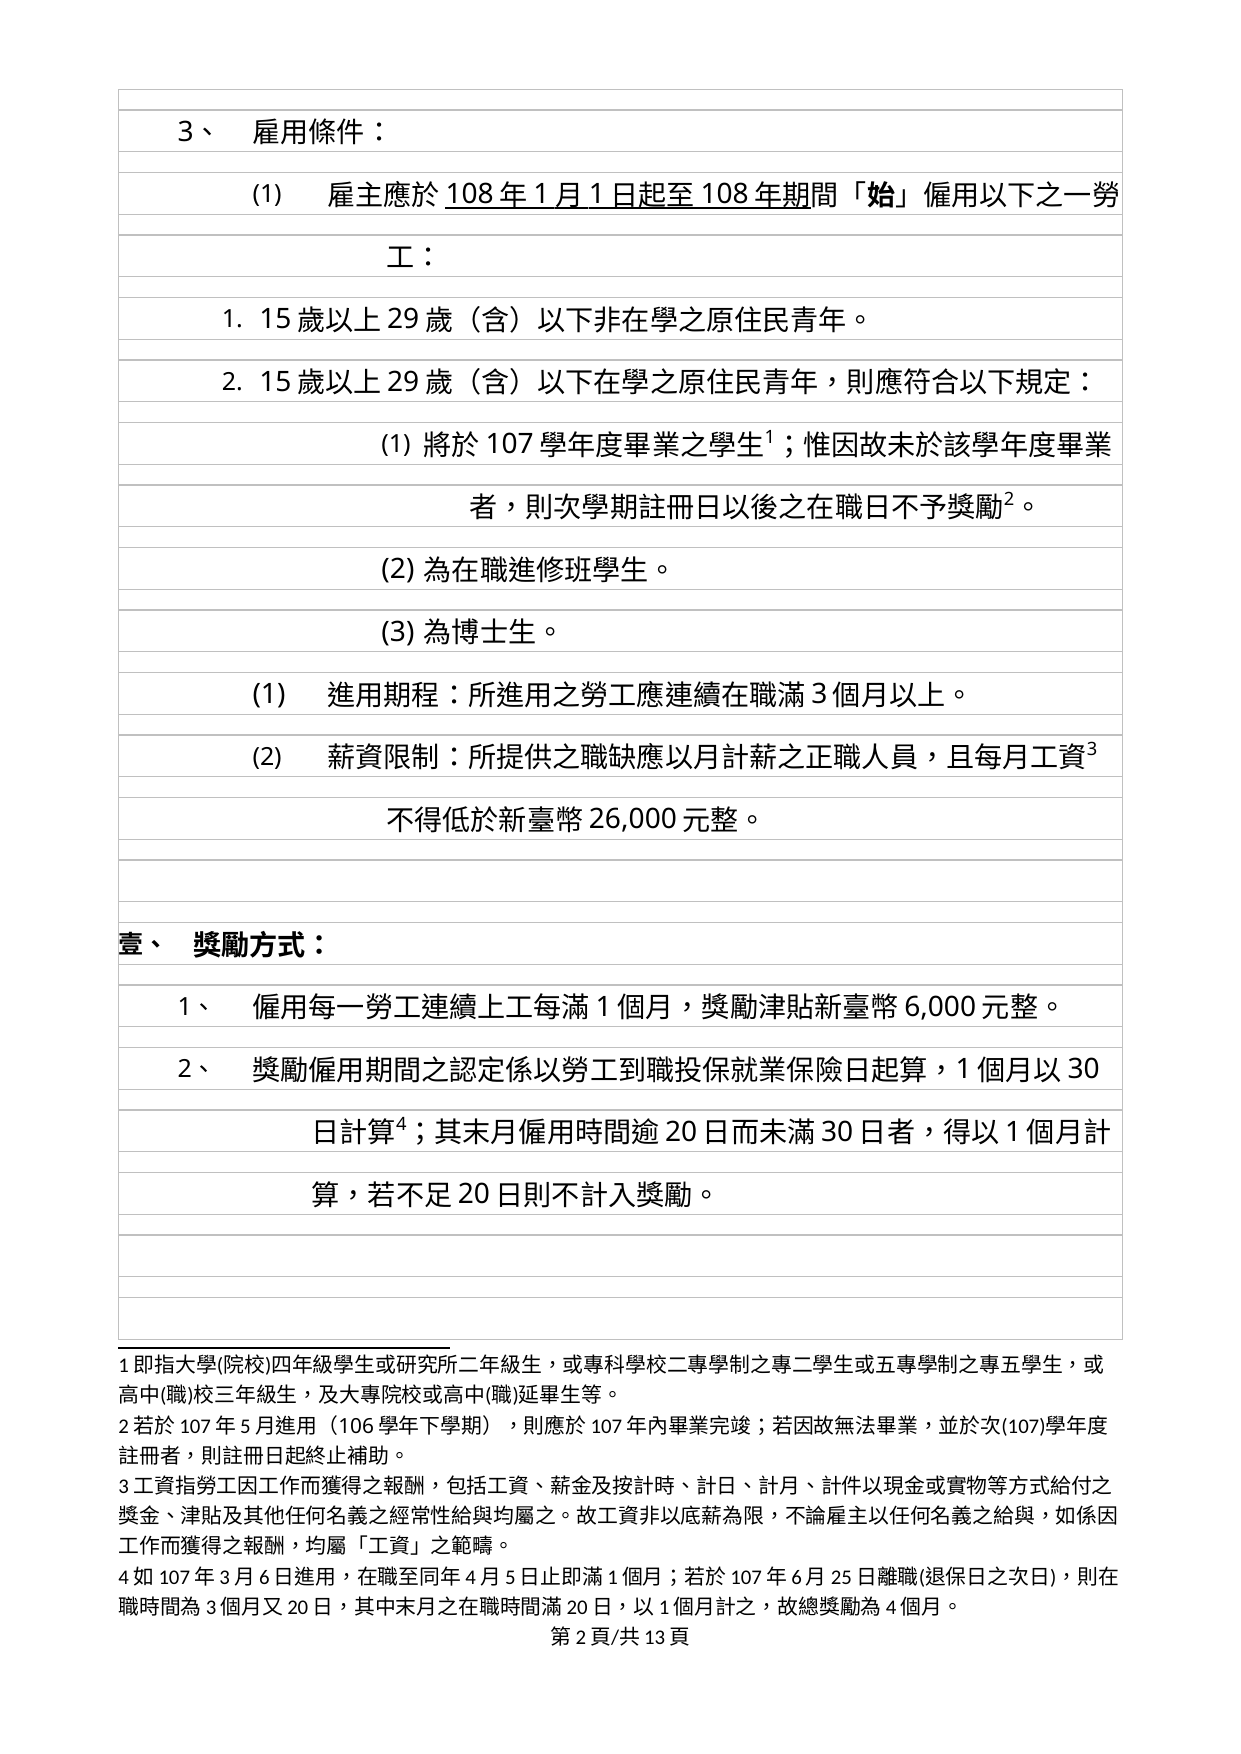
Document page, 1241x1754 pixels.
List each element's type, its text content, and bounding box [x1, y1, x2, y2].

list 工資指勞工因工作而獲得之報酬，包括工資、薪金及按計時、計日、計月、計件以現金或實物等方式給付之獎金、津貼及其他任何名義之經常性給與均屬之。故工資非以底薪為限，不論雇主以任何名義之給與，如係因工作而獲得之報酬，均屬「工資」之範疇。 [118, 1469, 1122, 1560]
list 為在職進修班學生。 [381, 548, 1122, 589]
list [177, 90, 1122, 109]
list 獎勵僱用期間之認定係以勞工到職投保就業保險日起算，1個月以30日計算；其末月僱用時間逾20日而未滿30日者，得以1個月計算，若不足20日則不計入獎勵。 [177, 1090, 1122, 1109]
list [381, 527, 1122, 547]
list 若於107年5月進用（106學年下學期），則應於107年內畢業完竣；若因故無法畢業，並於次(107)學年度註冊者，則註冊日起終止補助。 [118, 1409, 1122, 1469]
list [222, 340, 1122, 359]
list 將於107學年度畢業之學生；惟因故未於該學年度畢業 [381, 423, 1122, 464]
list 獎勵僱用期間之認定係以勞工到職投保就業保險日起算，1個月以30日計算；其末月僱用時間逾20日而未滿30日者，得以1個月計算，若不足20日則不計入獎勵。 [177, 1027, 1122, 1047]
list 雇主應於108年1月1日起至108年期間「始」僱用以下之一勞工： [252, 215, 1122, 234]
list 獎勵僱用期間之認定係以勞工到職投保就業保險日起算，1個月以30日計算；其末月僱用時間逾20日而未滿30日者，得以1個月計算，若不足20日則不計入獎勵。 [177, 1111, 1122, 1151]
list 雇主應於108年1月1日起至108年期間「始」僱用以下之一勞工： [252, 152, 1122, 172]
list 獎勵僱用期間之認定係以勞工到職投保就業保險日起算，1個月以30日計算；其末月僱用時間逾20日而未滿30日者，得以1個月計算，若不足20日則不計入獎勵。 [177, 1152, 1122, 1172]
list [381, 402, 1122, 422]
list [381, 465, 1122, 484]
list 雇用條件： [177, 111, 1122, 151]
list 獎勵方式： [119, 923, 1122, 964]
list 薪資限制：所提供之職缺應以月計薪之正職人員，且每月工資不得低於新臺幣26,000元整。 [252, 798, 1122, 839]
list 進用期程：所進用之勞工應連續在職滿3個月以上。 [252, 673, 1122, 714]
list [381, 590, 1122, 609]
list 如107年3月6日進用，在職至同年4月5日止即滿1個月；若於107年6月25日離職(退保日之次日)，則在職時間為3個月又20日，其中末月之在職時間滿20日，以1個月計之，故總獎勵為4個月。 [118, 1560, 1122, 1620]
list [119, 902, 1122, 922]
list 者，則次學期註冊日以後之在職日不予獎勵。 [381, 486, 1122, 526]
list 薪資限制：所提供之職缺應以月計薪之正職人員，且每月工資不得低於新臺幣26,000元整。 [252, 736, 1122, 776]
list 為博士生。 [381, 611, 1122, 651]
list 雇主應於108年1月1日起至108年期間「始」僱用以下之一勞工： [252, 236, 1122, 276]
list 獎勵僱用期間之認定係以勞工到職投保就業保險日起算，1個月以30日計算；其末月僱用時間逾20日而未滿30日者，得以1個月計算，若不足20日則不計入獎勵。 [177, 1173, 1122, 1214]
list 僱用每一勞工連續上工每滿1個月，獎勵津貼新臺幣6,000元整。 [177, 986, 1122, 1026]
list [177, 965, 1122, 984]
list [222, 277, 1122, 297]
list [252, 652, 1122, 672]
list 即指大學(院校)四年級學生或研究所二年級生，或專科學校二專學制之專二學生或五專學制之專五學生，或高中(職)校三年級生，及大專院校或高中(職)延畢生等。 [118, 1348, 1122, 1409]
list 雇主應於108年1月1日起至108年期間「始」僱用以下之一勞工： [252, 173, 1122, 214]
list 15歲以上29歲（含）以下非在學之原住民青年。 [222, 298, 1122, 339]
list 薪資限制：所提供之職缺應以月計薪之正職人員，且每月工資不得低於新臺幣26,000元整。 [252, 715, 1122, 734]
list 薪資限制：所提供之職缺應以月計薪之正職人員，且每月工資不得低於新臺幣26,000元整。 [252, 777, 1122, 797]
list 15歲以上29歲（含）以下在學之原住民青年，則應符合以下規定： [222, 361, 1122, 401]
list 獎勵僱用期間之認定係以勞工到職投保就業保險日起算，1個月以30日計算；其末月僱用時間逾20日而未滿30日者，得以1個月計算，若不足20日則不計入獎勵。 [177, 1048, 1122, 1089]
